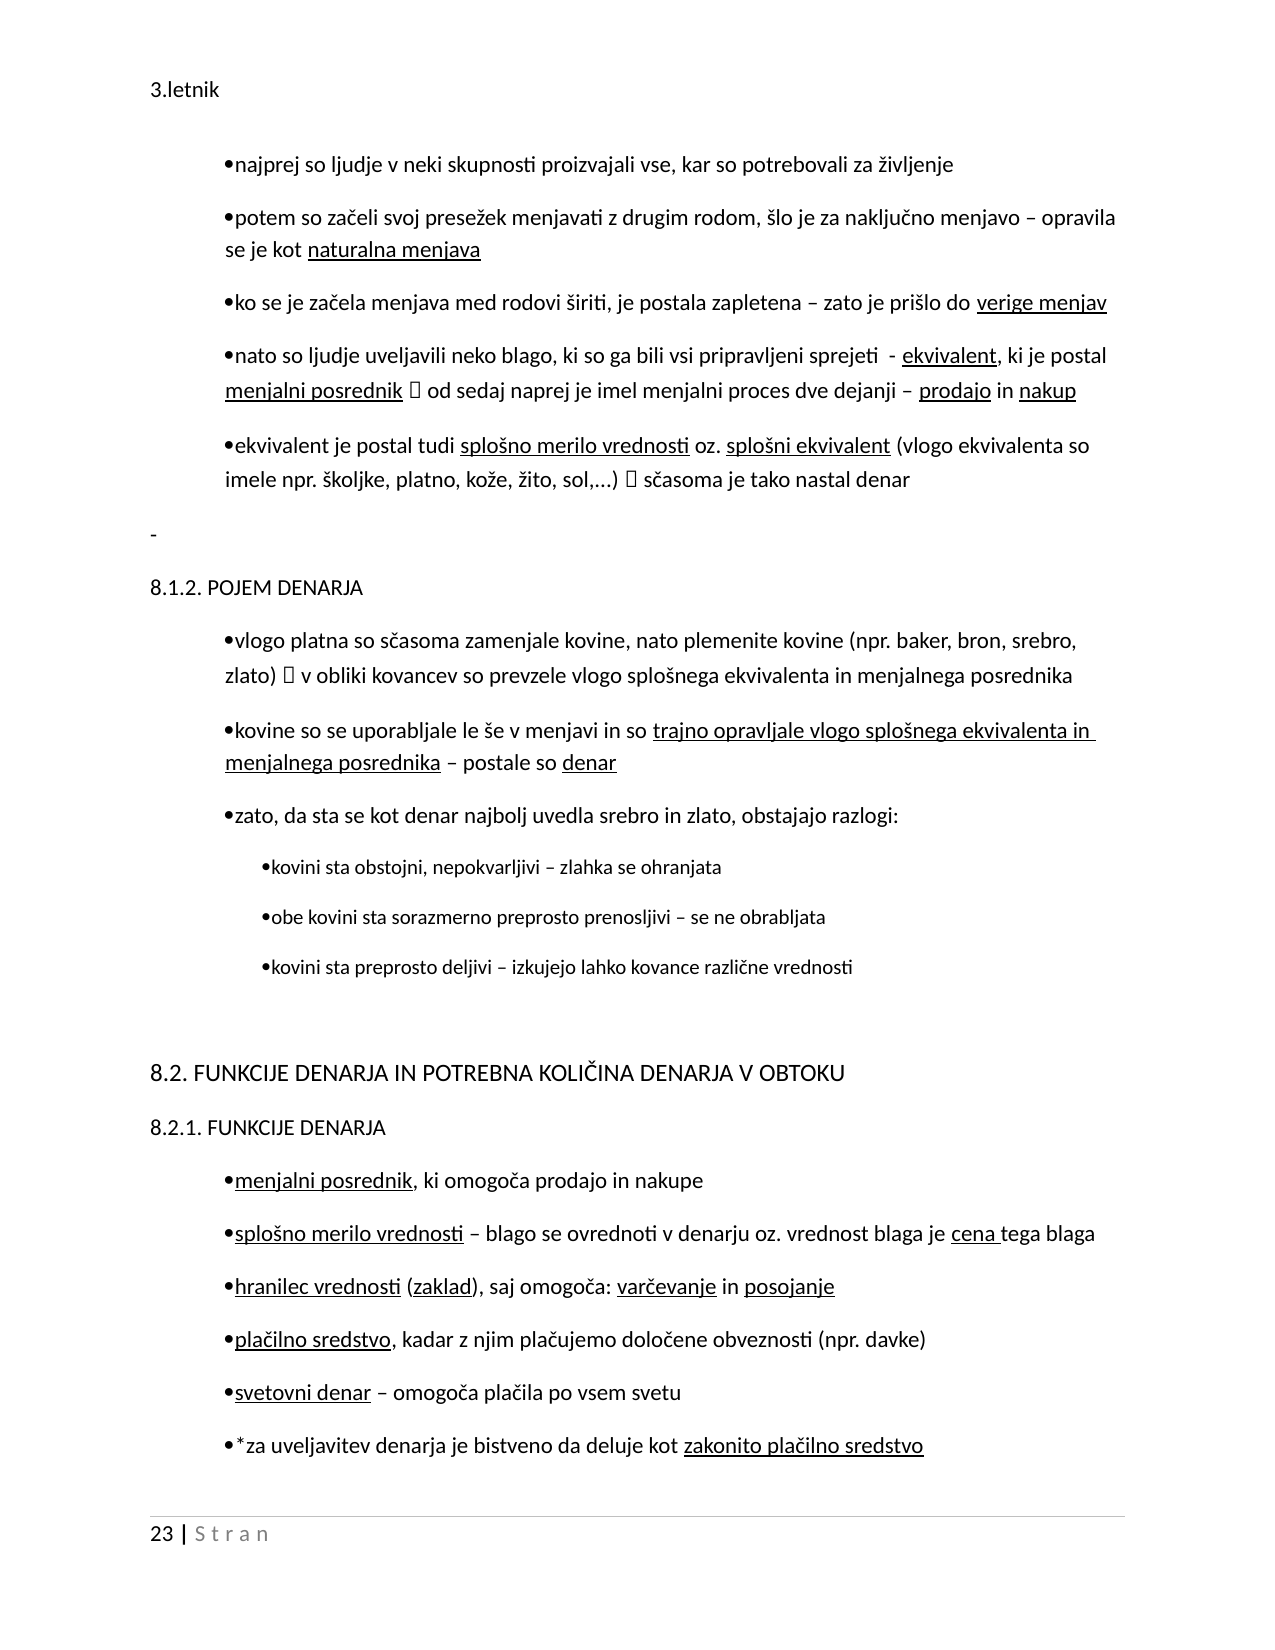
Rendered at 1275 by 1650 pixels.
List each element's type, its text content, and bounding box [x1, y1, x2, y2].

text 8.2. FUNKCIJE DENARJA IN POTREBNA KOLIČINA DENARJA V OBTOKU [150, 1057, 1125, 1087]
list *za uveljavitev denarja je bistveno da deluje kot zakonito plačilno sredstvo [225, 1431, 1125, 1459]
list kovine so se uporabljale le še v menjavi in so trajno opravljale vlogo splošnega ekvivalenta in menjalnega posrednika – postale so denar [225, 716, 1125, 776]
list svetovni denar – omogoča plačila po vsem svetu [225, 1378, 1125, 1406]
list potem so začeli svoj presežek menjavati z drugim rodom, šlo je za naključno menjavo – opravila se je kot naturalna menjava [225, 203, 1125, 263]
list ekvivalent je postal tudi splošno merilo vrednosti oz. splošni ekvivalent (vlogo ekvivalenta so imele npr. školjke, platno, kože, žito, sol,...)  sčasoma je tako nastal denar [225, 431, 1125, 495]
list obe kovini sta sorazmerno preprosto prenosljivi – se ne obrabljata [262, 904, 1125, 929]
text 8.1.2. POJEM DENARJA [150, 573, 1125, 601]
list splošno merilo vrednosti – blago se ovrednoti v denarju oz. vrednost blaga je cena tega blaga [225, 1219, 1125, 1247]
text ‑­ [150, 520, 1125, 548]
list kovini sta preprosto deljivi – izkujejo lahko kovance različne vrednosti [262, 954, 1125, 979]
list najprej so ljudje v neki skupnosti proizvajali vse, kar so potrebovali za življenje [225, 150, 1125, 178]
list kovini sta obstojni, nepokvarljivi – zlahka se ohranjata [262, 854, 1125, 879]
text 8.2.1. FUNKCIJE DENARJA [150, 1113, 1125, 1141]
list plačilno sredstvo, kadar z njim plačujemo določene obveznosti (npr. davke) [225, 1325, 1125, 1353]
list ko se je začela menjava med rodovi širiti, je postala zapletena – zato je prišlo do verige menjav [225, 288, 1125, 316]
list nato so ljudje uveljavili neko blago, ki so ga bili vsi pripravljeni sprejeti - ekvivalent, ki je postal menjalni posrednik  od sedaj naprej je imel menjalni proces dve dejanji – prodajo in nakup [225, 341, 1125, 405]
list zato, da sta se kot denar najbolj uvedla srebro in zlato, obstajajo razlogi: [225, 801, 1125, 829]
list hranilec vrednosti (zaklad), saj omogoča: varčevanje in posojanje [225, 1272, 1125, 1300]
list menjalni posrednik, ki omogoča prodajo in nakupe [225, 1166, 1125, 1194]
list vlogo platna so sčasoma zamenjale kovine, nato plemenite kovine (npr. baker, bron, srebro, zlato)  v obliki kovancev so prevzele vlogo splošnega ekvivalenta in menjalnega posrednika [225, 626, 1125, 690]
